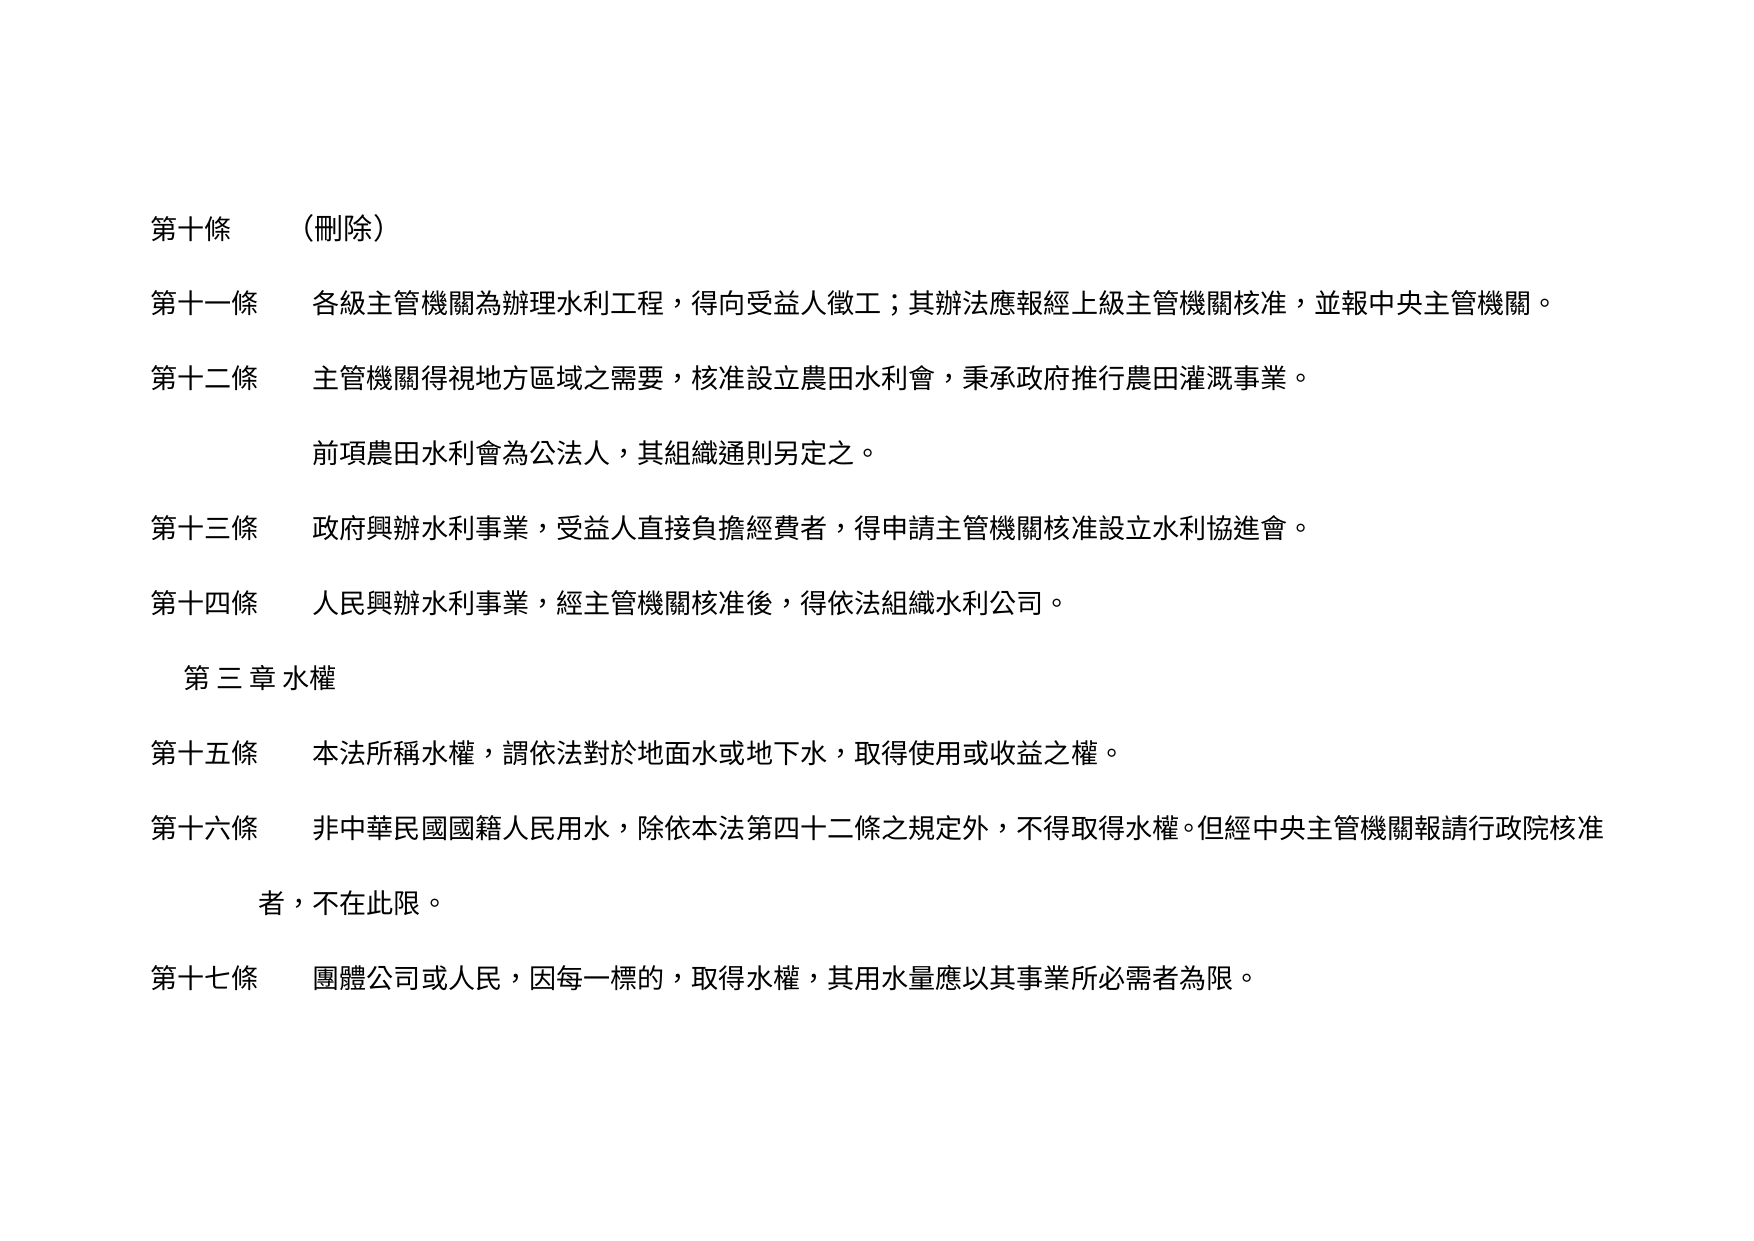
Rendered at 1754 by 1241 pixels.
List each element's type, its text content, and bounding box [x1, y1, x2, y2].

text 第十七條 團體公司或人民，因每一標的，取得水權，其用水量應以其事業所必需者為限。 [150, 939, 1604, 1014]
text 第十一條 各級主管機關為辦理水利工程，得向受益人徵工；其辦法應報經上級主管機關核准，並報中央主管機關。 [150, 264, 1604, 339]
text 第十條 （刪除） [150, 189, 1604, 264]
text 第 三 章 水權 [150, 639, 1604, 714]
text 第十二條 主管機關得視地方區域之需要，核准設立農田水利會，秉承政府推行農田灌溉事業。 [150, 339, 1604, 414]
text 第十四條 人民興辦水利事業，經主管機關核准後，得依法組織水利公司。 [150, 564, 1604, 639]
text 第十三條 政府興辦水利事業，受益人直接負擔經費者，得申請主管機關核准設立水利協進會。 [150, 489, 1604, 564]
text 第十六條 非中華民國國籍人民用水，除依本法第四十二條之規定外，不得取得水權。但經中央主管機關報請行政院核准者，不在此限。 [150, 789, 1604, 939]
text 前項農田水利會為公法人，其組織通則另定之。 [150, 414, 1604, 489]
text 第十五條 本法所稱水權，謂依法對於地面水或地下水，取得使用或收益之權。 [150, 714, 1604, 789]
